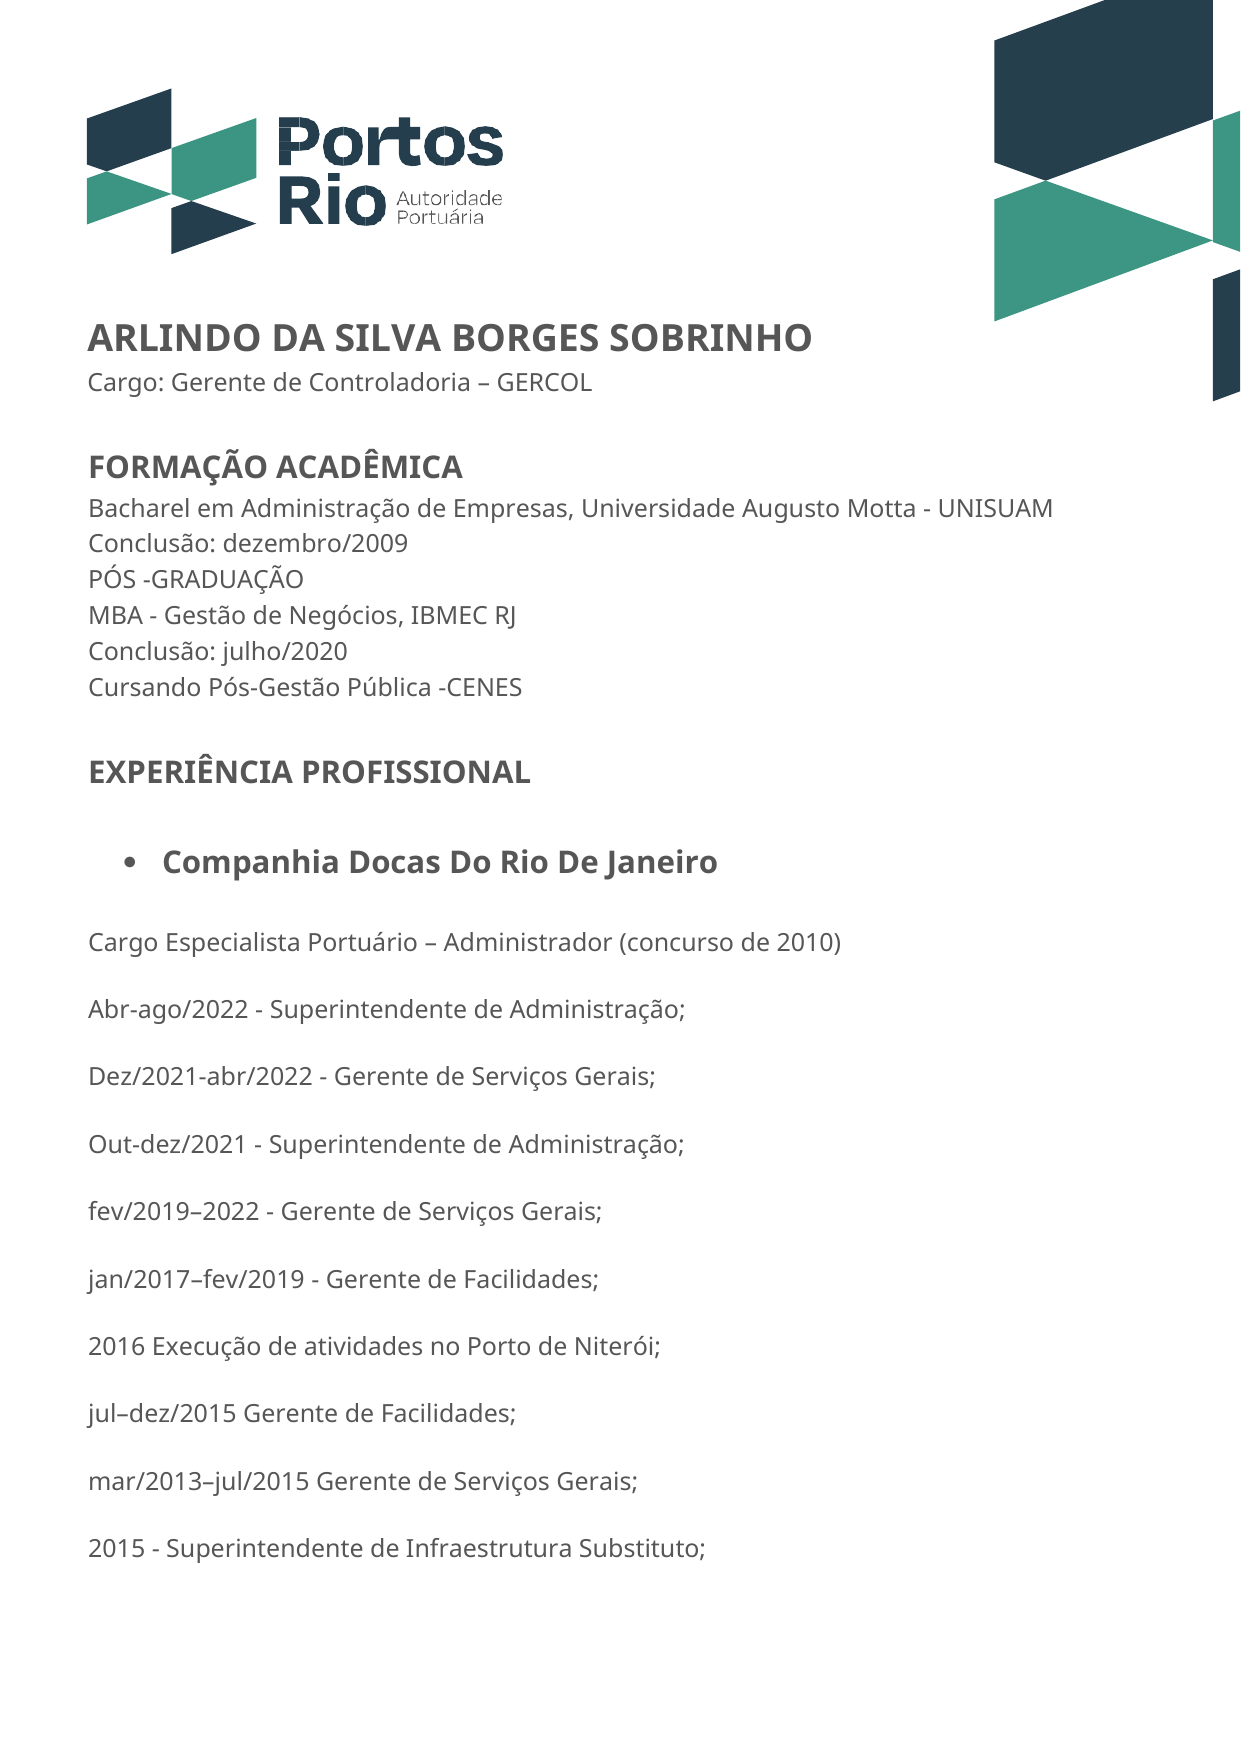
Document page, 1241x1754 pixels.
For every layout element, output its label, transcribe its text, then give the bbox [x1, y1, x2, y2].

text Abr-ago/2022 - Superintendente de Administração; [88, 992, 1147, 1026]
text fev/2019–2022 - Gerente de Serviços Gerais; [88, 1194, 1147, 1228]
text PÓS -GRADUAÇÃO [88, 561, 1147, 595]
text jul–dez/2015 Gerente de Facilidades; [88, 1396, 1147, 1430]
text Out-dez/2021 - Superintendente de Administração; [88, 1126, 1147, 1161]
text Cargo: Gerente de Controladoria – GERCOL [87, 364, 1147, 398]
list Companhia Docas Do Rio De Janeiro [124, 840, 1147, 883]
text Cursando Pós-Gestão Pública -CENES [88, 669, 1147, 703]
text 2016 Execução de atividades no Porto de Niterói; [88, 1329, 1147, 1363]
text ARLINDO DA SILVA BORGES SOBRINHO [87, 311, 1147, 362]
text FORMAÇÃO ACADÊMICA [88, 445, 1147, 488]
text jan/2017–fev/2019 - Gerente de Facilidades; [88, 1261, 1147, 1295]
text EXPERIÊNCIA PROFISSIONAL [88, 750, 1147, 793]
text mar/2013–jul/2015 Gerente de Serviços Gerais; [88, 1463, 1147, 1497]
text Dez/2021-abr/2022 - Gerente de Serviços Gerais; [88, 1059, 1147, 1093]
text MBA - Gestão de Negócios, IBMEC RJ [88, 597, 1147, 631]
text 2015 - Superintendente de Infraestrutura Substituto; [88, 1531, 1147, 1565]
text Conclusão: julho/2020 [88, 633, 1147, 667]
text Cargo Especialista Portuário – Administrador (concurso de 2010) [88, 924, 1147, 958]
text Bacharel em Administração de Empresas, Universidade Augusto Motta - UNISUAM Conclusão: dezembro/2009 [88, 490, 1147, 559]
